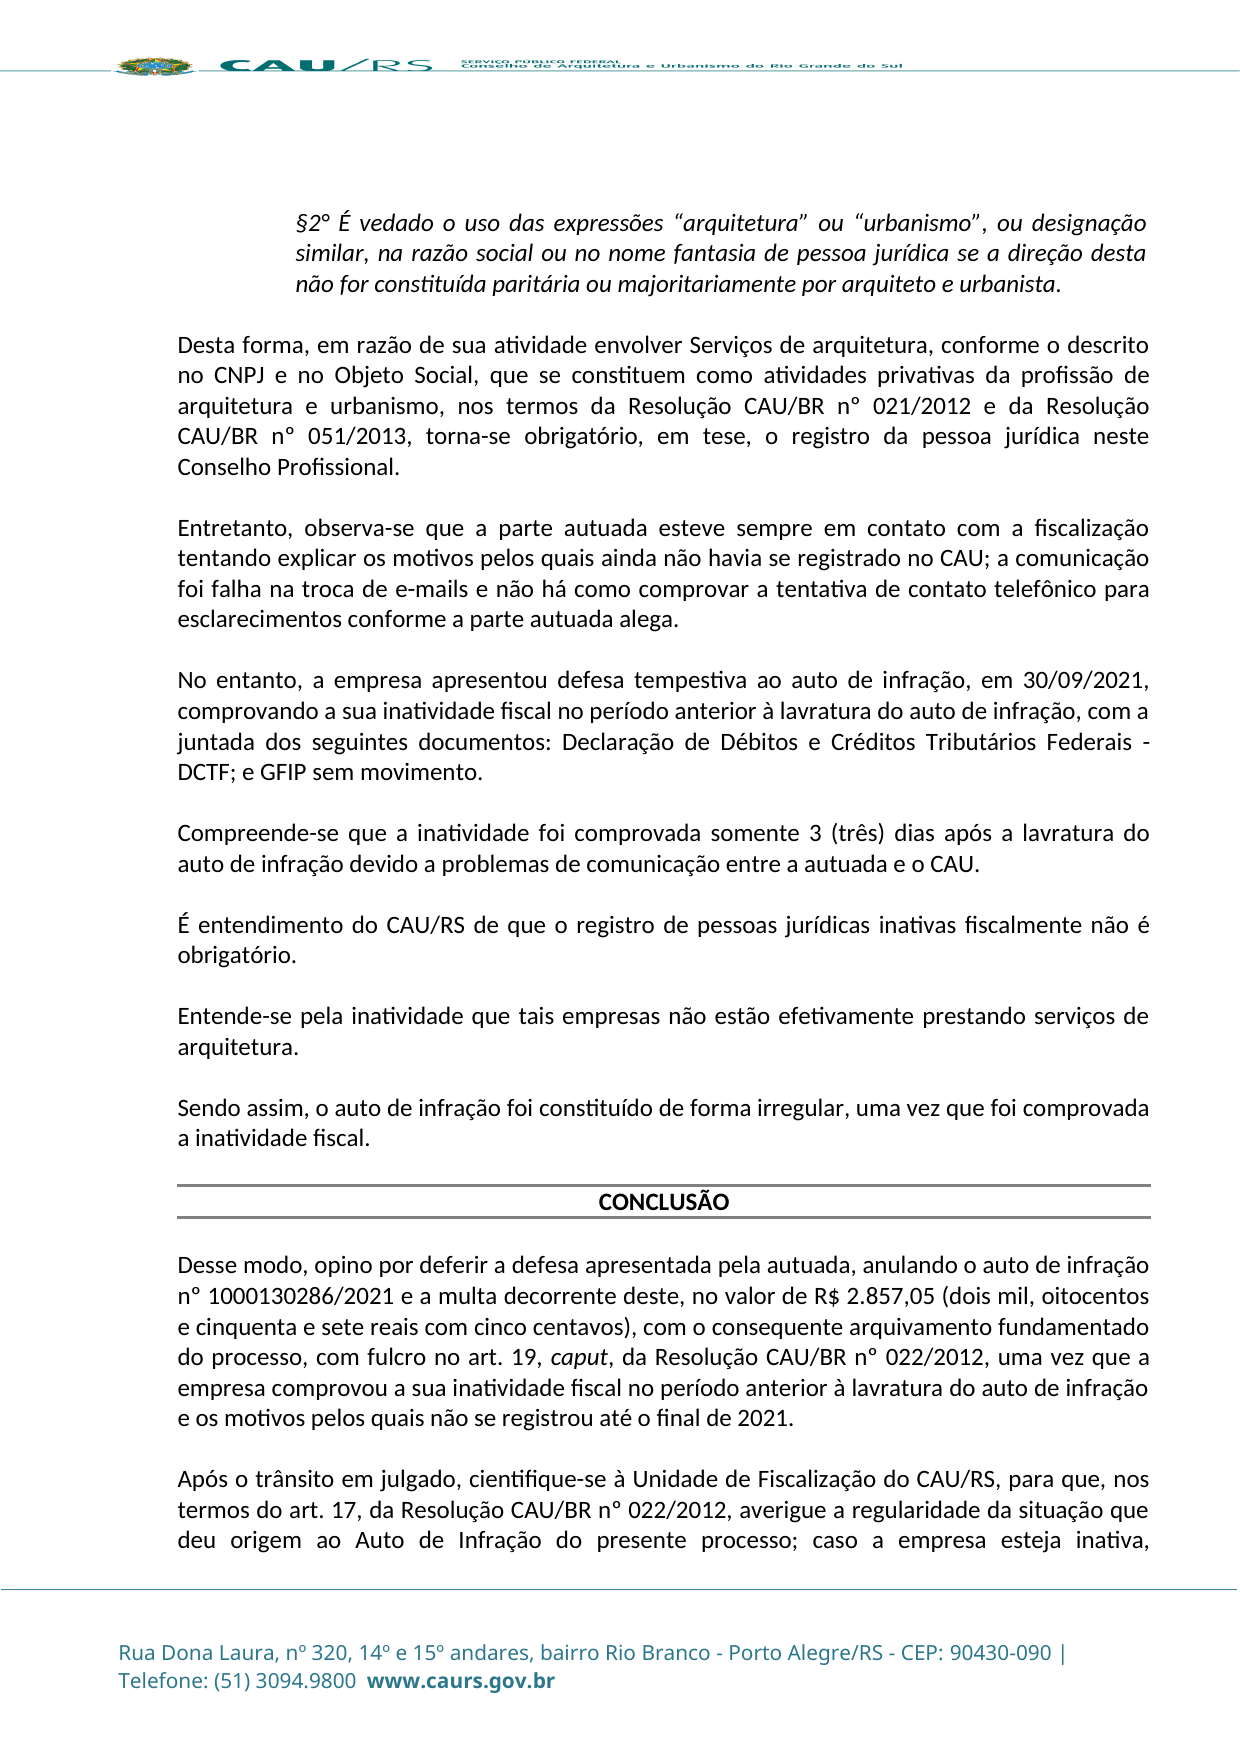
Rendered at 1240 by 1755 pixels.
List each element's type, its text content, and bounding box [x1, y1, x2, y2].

text Entende-se pela inatividade que tais empresas não estão efetivamente prestando serviços de arquitetura. [177, 1000, 1151, 1061]
table_header CONCLUSÃO [177, 1187, 1151, 1216]
text É entendimento do CAU/RS de que o registro de pessoas jurídicas inativas fiscalmente não é obrigatório. [177, 909, 1151, 970]
text No entanto, a empresa apresentou defesa tempestiva ao auto de infração, em 30/09/2021, comprovando a sua inatividade fiscal no período anterior à lavratura do auto de infração, com a juntada dos seguintes documentos: Declaração de Débitos e Créditos Tributários Federais - DCTF; e GFIP sem movimento. [177, 664, 1151, 787]
text Desse modo, opino por deferir a defesa apresentada pela autuada, anulando o auto de infração nº 1000130286/2021 e a multa decorrente deste, no valor de R$ 2.857,05 (dois mil, oitocentos e cinquenta e sete reais com cinco centavos), com o consequente arquivamento fundamentado do processo, com fulcro no art. 19, caput, da Resolução CAU/BR nº 022/2012, uma vez que a empresa comprovou a sua inatividade fiscal no período anterior à lavratura do auto de infração e os motivos pelos quais não se registrou até o final de 2021. [177, 1249, 1151, 1433]
text Desta forma, em razão de sua atividade envolver Serviços de arquitetura, conforme o descrito no CNPJ e no Objeto Social, que se constituem como atividades privativas da profissão de arquitetura e urbanismo, nos termos da Resolução CAU/BR nº 021/2012 e da Resolução CAU/BR nº 051/2013, torna-se obrigatório, em tese, o registro da pessoa jurídica neste Conselho Profissional. [177, 329, 1151, 481]
text Após o trânsito em julgado, cientifique-se à Unidade de Fiscalização do CAU/RS, para que, nos termos do art. 17, da Resolução CAU/BR nº 022/2012, averigue a regularidade da situação que deu origem ao Auto de Infração do presente processo; caso a empresa esteja inativa, [177, 1463, 1151, 1555]
text Sendo assim, o auto de infração foi constituído de forma irregular, uma vez que foi comprovada a inatividade fiscal. [177, 1092, 1151, 1153]
text Entretanto, observa-se que a parte autuada esteve sempre em contato com a fiscalização tentando explicar os motivos pelos quais ainda não havia se registrado no CAU; a comunicação foi falha na troca de e-mails e não há como comprovar a tentativa de contato telefônico para esclarecimentos conforme a parte autuada alega. [177, 512, 1151, 634]
text Compreende-se que a inatividade foi comprovada somente 3 (três) dias após a lavratura do auto de infração devido a problemas de comunicação entre a autuada e o CAU. [177, 817, 1151, 878]
text §2° É vedado o uso das expressões “arquitetura” ou “urbanismo”, ou designação similar, na razão social ou no nome fantasia de pessoa jurídica se a direção desta não for constituída paritária ou majoritariamente por arquiteto e urbanista. [295, 207, 1151, 298]
